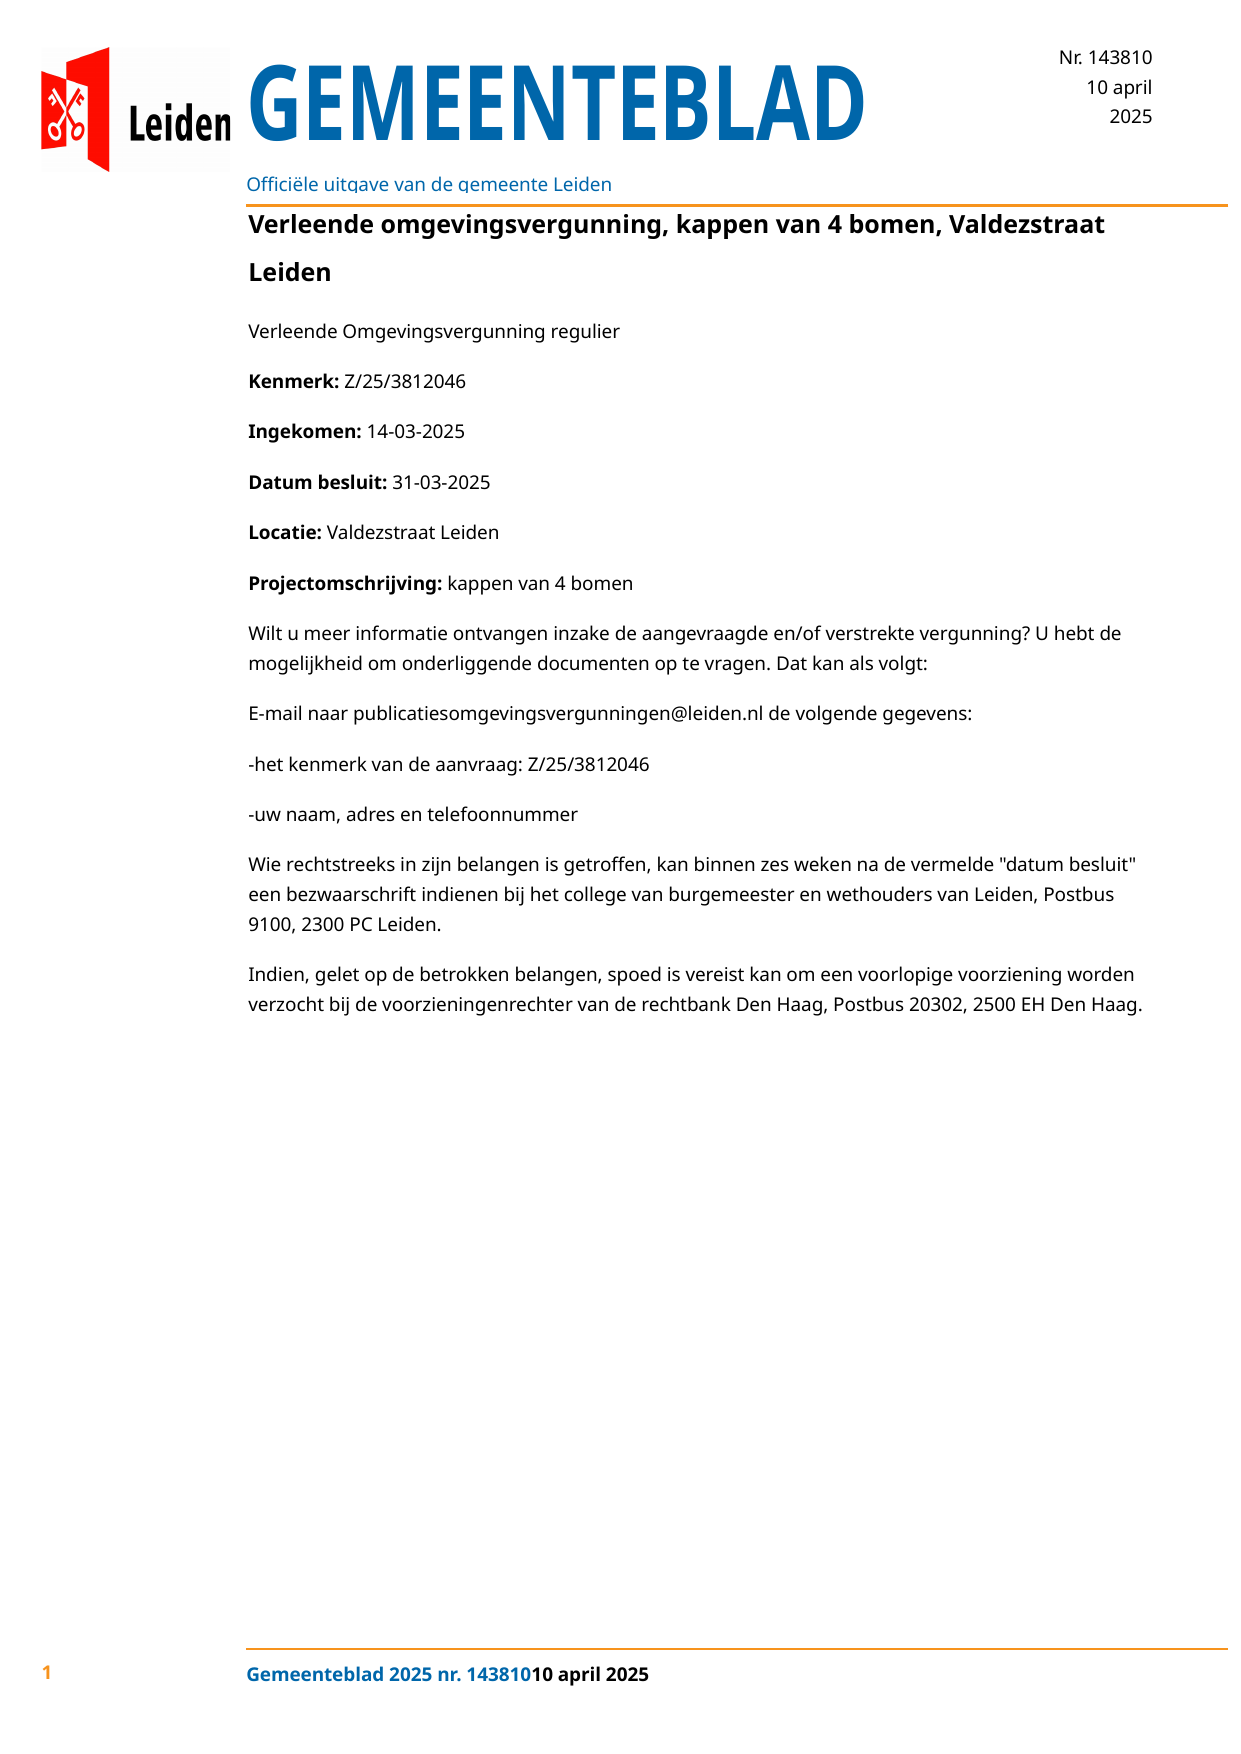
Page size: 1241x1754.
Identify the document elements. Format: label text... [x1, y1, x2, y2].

text Verleende omgevingsvergunning, kappen van 4 bomen, Valdezstraat Leiden [248, 207, 1152, 288]
text -het kenmerk van de aanvraag: Z/25/3812046 [248, 751, 1152, 777]
text -uw naam, adres en telefoonnummer [248, 801, 1152, 827]
text E-mail naar publicatiesomgevingsvergunningen@leiden.nl de volgende gegevens: [248, 700, 1152, 726]
text Kenmerk: Z/25/3812046 [248, 368, 1152, 394]
text Datum besluit: 31-03-2025 [248, 469, 1152, 495]
text Locatie: Valdezstraat Leiden [248, 519, 1152, 545]
text Verleende Omgevingsvergunning regulier [248, 318, 1152, 344]
text Ingekomen: 14-03-2025 [248, 419, 1152, 444]
text Wilt u meer informatie ontvangen inzake de aangevraagde en/of verstrekte vergunning? U hebt de mogelijkheid om onderliggende documenten op te vragen. Dat kan als volgt: [248, 620, 1152, 676]
picture [41, 47, 231, 172]
text Indien, gelet op de betrokken belangen, spoed is vereist kan om een voorlopige voorziening worden verzocht bij de voorzieningenrechter van de rechtbank Den Haag, Postbus 20302, 2500 EH Den Haag. [248, 961, 1152, 1017]
text Wie rechtstreeks in zijn belangen is getroffen, kan binnen zes weken na de vermelde "datum besluit" een bezwaarschrift indienen bij het college van burgemeester en wethouders van Leiden, Postbus 9100, 2300 PC Leiden. [248, 852, 1152, 937]
text Projectomschrijving: kappen van 4 bomen [248, 570, 1152, 596]
